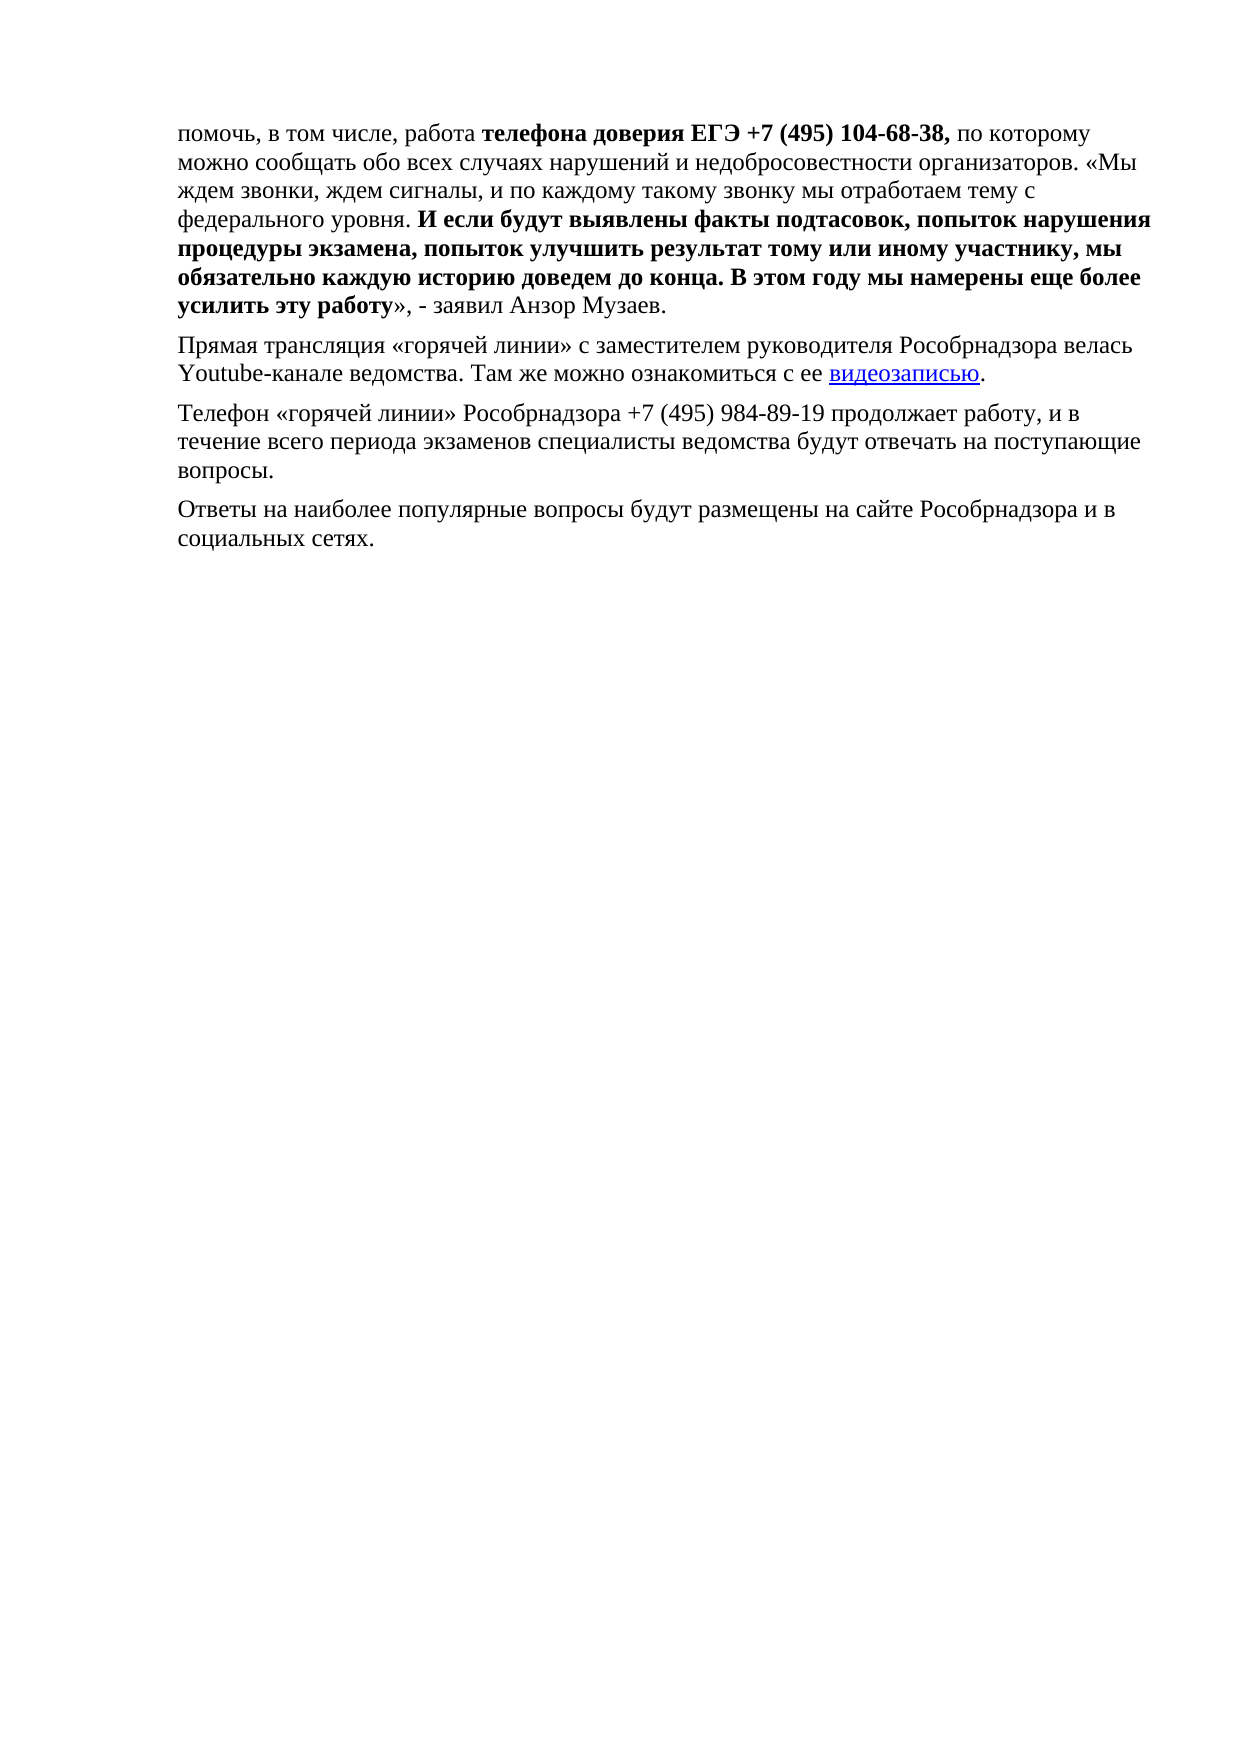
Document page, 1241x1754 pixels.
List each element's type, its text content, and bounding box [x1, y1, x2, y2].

text Телефон «горячей линии» Рособрнадзора +7 (495) 984-89-19 продолжает работу, и в течение всего периода экзаменов специалисты ведомства будут отвечать на поступающие вопросы. [177, 398, 1152, 484]
text помочь, в том числе, работа телефона доверия ЕГЭ +7 (495) 104-68-38, по которому можно сообщать обо всех случаях нарушений и недобросовестности организаторов. «Мы ждем звонки, ждем сигналы, и по каждому такому звонку мы отработаем тему с федерального уровня. И если будут выявлены факты подтасовок, попыток нарушения процедуры экзамена, попыток улучшить результат тому или иному участнику, мы обязательно каждую историю доведем до конца. В этом году мы намерены еще более усилить эту работу», - заявил Анзор Музаев. [177, 118, 1152, 319]
text Ответы на наиболее популярные вопросы будут размещены на сайте Рособрнадзора и в социальных сетях. [177, 494, 1152, 552]
text Прямая трансляция «горячей линии» с заместителем руководителя Рособрнадзора велась Youtube-канале ведомства. Там же можно ознакомиться с ее видеозаписью. [177, 330, 1152, 387]
